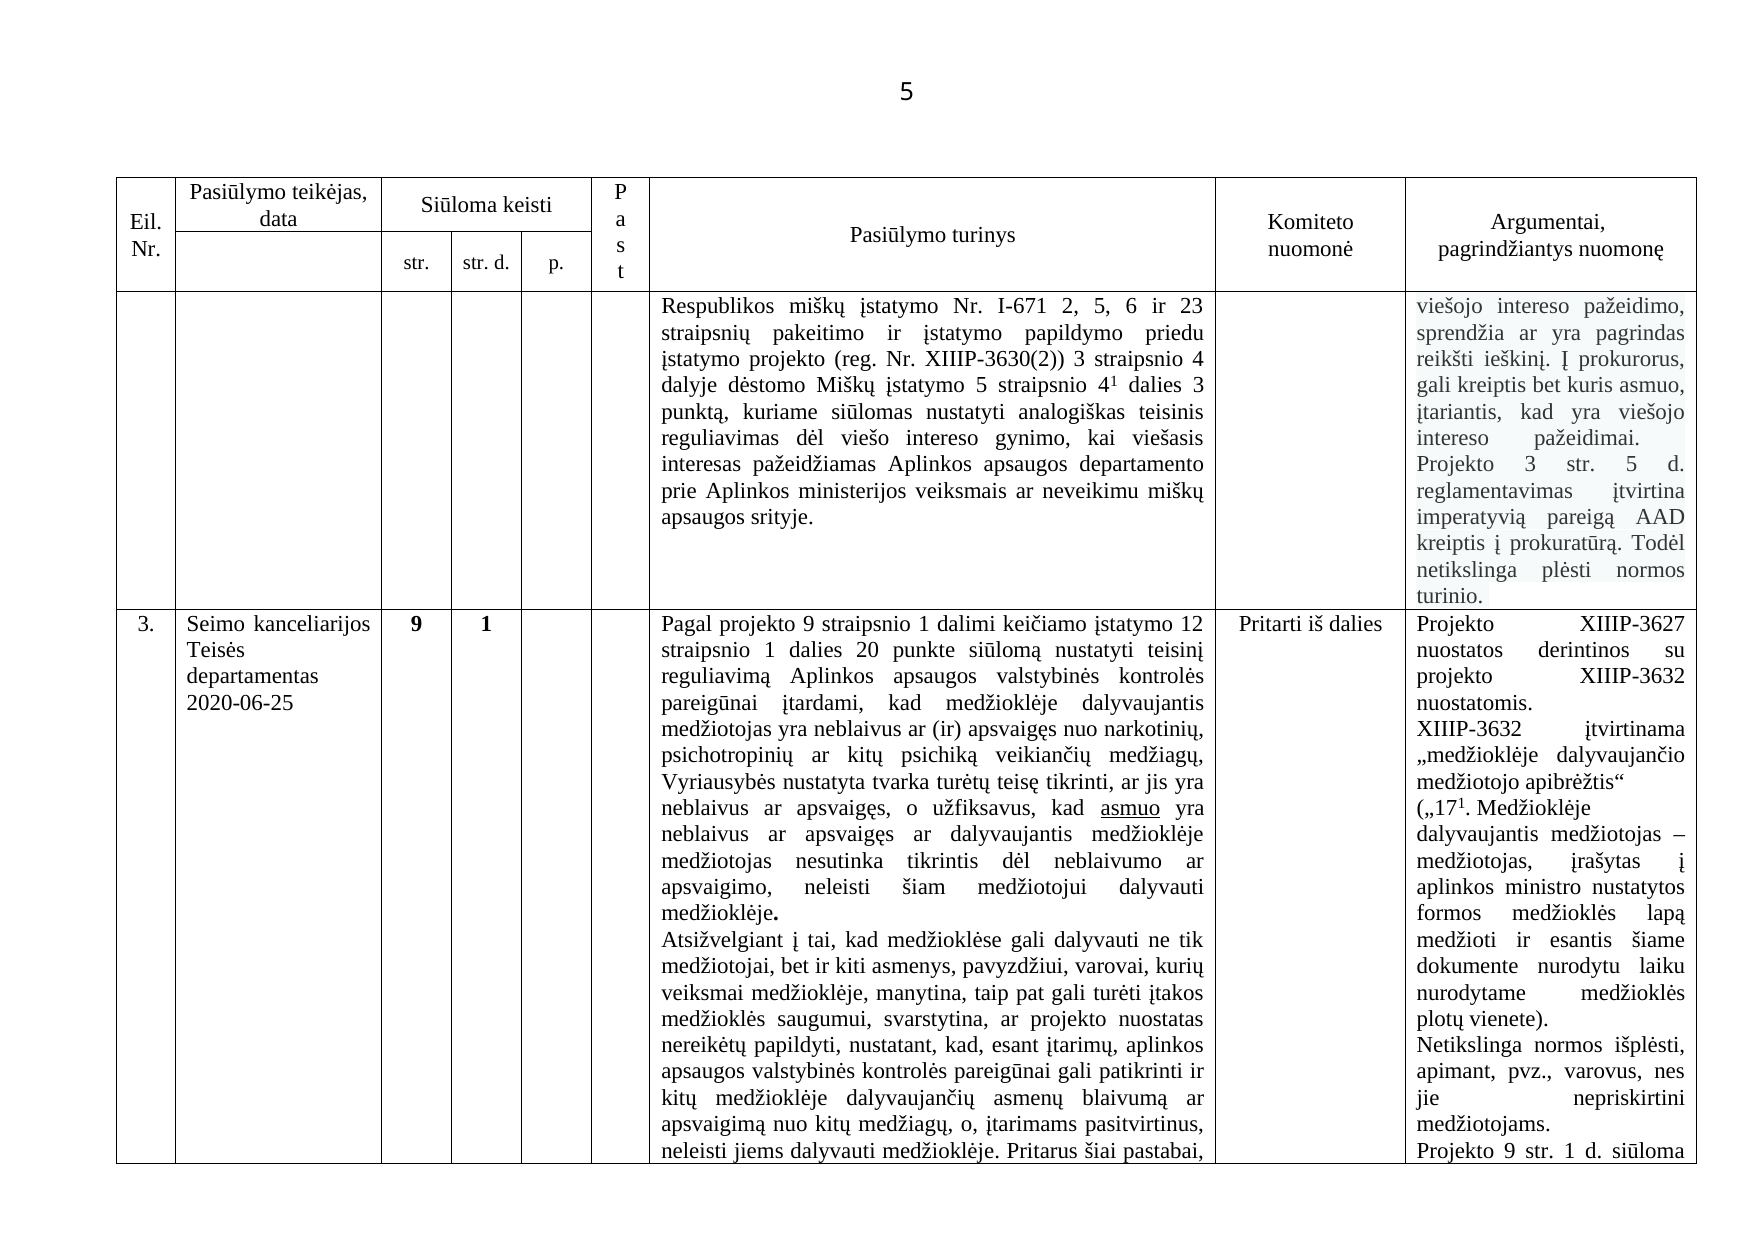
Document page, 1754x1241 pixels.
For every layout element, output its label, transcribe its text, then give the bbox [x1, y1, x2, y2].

table_header Argumentai, pagrindžiantys nuomonę [1406, 178, 1696, 291]
table_cell [522, 292, 591, 608]
table_cell [592, 292, 649, 608]
table_cell 3. [117, 610, 175, 1163]
table_header Siūloma keisti [382, 178, 591, 231]
table_cell Seimo kanceliarijos Teisės departamentas 2020-06-25 [176, 610, 381, 1163]
table_cell Pritarti iš dalies [1216, 610, 1405, 1163]
table_header Pastabos [592, 178, 649, 291]
table_cell [452, 292, 521, 608]
table_cell viešojo intereso pažeidimo, sprendžia ar yra pagrindas reikšti ieškinį. Į prokurorus, gali kreiptis bet kuris asmuo, įtariantis, kad yra viešojo intereso pažeidimai. Projekto 3 str. 5 d. reglamentavimas įtvirtina imperatyvią pareigą AAD kreiptis į prokuratūrą. Todėl netikslinga plėsti normos turinio. [1406, 292, 1696, 608]
table_cell Respublikos miškų įstatymo Nr. I-671 2, 5, 6 ir 23 straipsnių pakeitimo ir įstatymo papildymo priedu įstatymo projekto (reg. Nr. XIIIP-3630(2)) 3 straipsnio 4 dalyje dėstomo Miškų įstatymo 5 straipsnio 41 dalies 3 punktą, kuriame siūlomas nustatyti analogiškas teisinis reguliavimas dėl viešo intereso gynimo, kai viešasis interesas pažeidžiamas Aplinkos apsaugos departamento prie Aplinkos ministerijos veiksmais ar neveikimu miškų apsaugos srityje. [650, 292, 1215, 608]
table_cell Pagal projekto 9 straipsnio 1 dalimi keičiamo įstatymo 12 straipsnio 1 dalies 20 punkte siūlomą nustatyti teisinį reguliavimą Aplinkos apsaugos valstybinės kontrolės pareigūnai įtardami, kad medžioklėje dalyvaujantis medžiotojas yra neblaivus ar (ir) apsvaigęs nuo narkotinių, psichotropinių ar kitų psichiką veikiančių medžiagų, Vyriausybės nustatyta tvarka turėtų teisę tikrinti, ar jis yra neblaivus ar apsvaigęs, o užfiksavus, kad asmuo yra neblaivus ar apsvaigęs ar dalyvaujantis medžioklėje medžiotojas nesutinka tikrintis dėl neblaivumo ar apsvaigimo, neleisti šiam medžiotojui dalyvauti medžioklėje. Atsižvelgiant į tai, kad medžioklėse gali dalyvauti ne tik medžiotojai, bet ir kiti asmenys, pavyzdžiui, varovai, kurių veiksmai medžioklėje, manytina, taip pat gali turėti įtakos medžioklės saugumui, svarstytina, ar projekto nuostatas nereikėtų papildyti, nustatant, kad, esant įtarimų, aplinkos apsaugos valstybinės kontrolės pareigūnai gali patikrinti ir kitų medžioklėje dalyvaujančių asmenų blaivumą ar apsvaigimą nuo kitų medžiagų, o, įtarimams pasitvirtinus, neleisti jiems dalyvauti medžioklėje. Pritarus šiai pastabai, [650, 610, 1215, 1163]
table_cell 9 [382, 610, 451, 1163]
table_cell [176, 232, 381, 291]
table_cell [176, 292, 381, 608]
table_cell [382, 292, 451, 608]
table_cell 1 [452, 610, 521, 1163]
table_cell [592, 610, 649, 1163]
table_cell str. d. [452, 232, 521, 291]
table_header Komiteto nuomonė [1216, 178, 1405, 291]
table_header Pasiūlymo teikėjas, data [176, 178, 381, 231]
table_header Pasiūlymo turinys [650, 178, 1215, 291]
table_header Eil. Nr. [117, 178, 175, 291]
table_cell [117, 292, 175, 608]
table_cell p. [522, 232, 591, 291]
table_cell [522, 610, 591, 1163]
table_cell str. [382, 232, 451, 291]
table_cell [1216, 292, 1405, 608]
table_cell Projekto XIIIP-3627 nuostatos derintinos su projekto XIIIP-3632 nuostatomis. XIIIP-3632 įtvirtinama „medžioklėje dalyvaujančio medžiotojo apibrėžtis“ („171. Medžioklėje dalyvaujantis medžiotojas – medžiotojas, įrašytas į aplinkos ministro nustatytos formos medžioklės lapą medžioti ir esantis šiame dokumente nurodytu laiku nurodytame medžioklės plotų vienete). Netikslinga normos išplėsti, apimant, pvz., varovus, nes jie nepriskirtini medžiotojams. Projekto 9 str. 1 d. siūloma [1406, 610, 1696, 1163]
